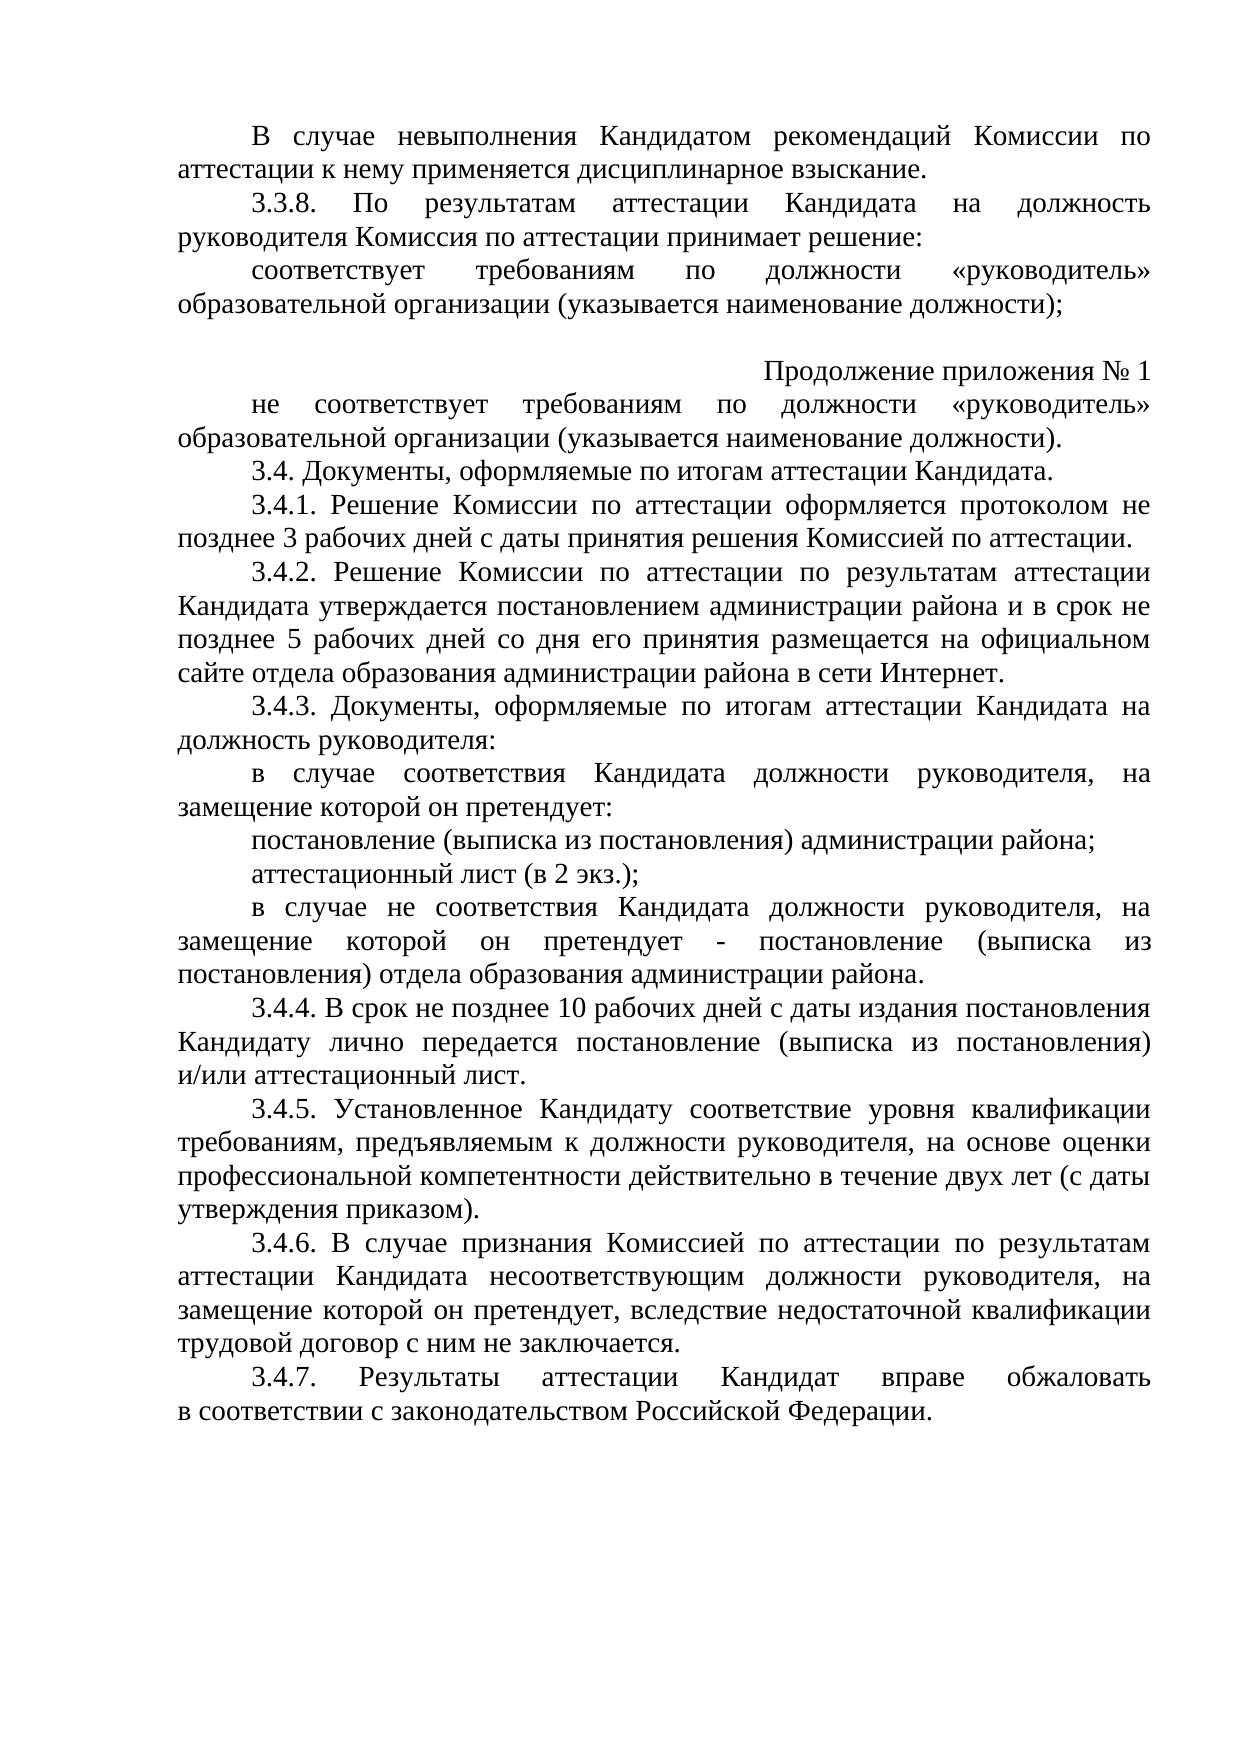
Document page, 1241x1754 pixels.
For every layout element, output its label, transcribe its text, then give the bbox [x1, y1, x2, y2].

text 3.4.5. Установленное Кандидату соответствие уровня квалификации требованиям, предъявляемым к должности руководителя, на основе оценки профессиональной компетентности действительно в течение двух лет (с даты утверждения приказом). [177, 1091, 1152, 1225]
text 3.4.3. Документы, оформляемые по итогам аттестации Кандидата на должность руководителя: [177, 688, 1152, 755]
text Продолжение приложения № 1 [177, 353, 1152, 386]
text 3.4.2. Решение Комиссии по аттестации по результатам аттестации Кандидата утверждается постановлением администрации района и в срок не позднее 5 рабочих дней со дня его принятия размещается на официальном сайте отдела образования администрации района в сети Интернет. [177, 554, 1152, 688]
text аттестационный лист (в 2 экз.); [177, 856, 1152, 889]
text 3.4.4. В срок не позднее 10 рабочих дней с даты издания постановления Кандидату лично передается постановление (выписка из постановления) и/или аттестационный лист. [177, 990, 1152, 1091]
text 3.4.6. В случае признания Комиссией по аттестации по результатам аттестации Кандидата несоответствующим должности руководителя, на замещение которой он претендует, вследствие недостаточной квалификации трудовой договор с ним не заключается. [177, 1225, 1152, 1359]
text 3.3.8. По результатам аттестации Кандидата на должность руководителя Комиссия по аттестации принимает решение: [177, 185, 1152, 252]
text в случае не соответствия Кандидата должности руководителя, на замещение которой он претендует - постановление (выписка из постановления) отдела образования администрации района. [177, 889, 1152, 990]
text 3.4.1. Решение Комиссии по аттестации оформляется протоколом не позднее 3 рабочих дней с даты принятия решения Комиссией по аттестации. [177, 487, 1152, 554]
text В случае невыполнения Кандидатом рекомендаций Комиссии по аттестации к нему применяется дисциплинарное взыскание. [177, 118, 1152, 185]
text 3.4.7. Результаты аттестации Кандидат вправе обжаловать в соответствии с законодательством Российской Федерации. [177, 1359, 1152, 1426]
text в случае соответствия Кандидата должности руководителя, на замещение которой он претендует: [177, 755, 1152, 822]
text постановление (выписка из постановления) администрации района; [177, 822, 1152, 856]
text соответствует требованиям по должности «руководитель» образовательной организации (указывается наименование должности); [177, 252, 1152, 319]
text 3.4. Документы, оформляемые по итогам аттестации Кандидата. [177, 453, 1152, 487]
text не соответствует требованиям по должности «руководитель» образовательной организации (указывается наименование должности). [177, 386, 1152, 453]
